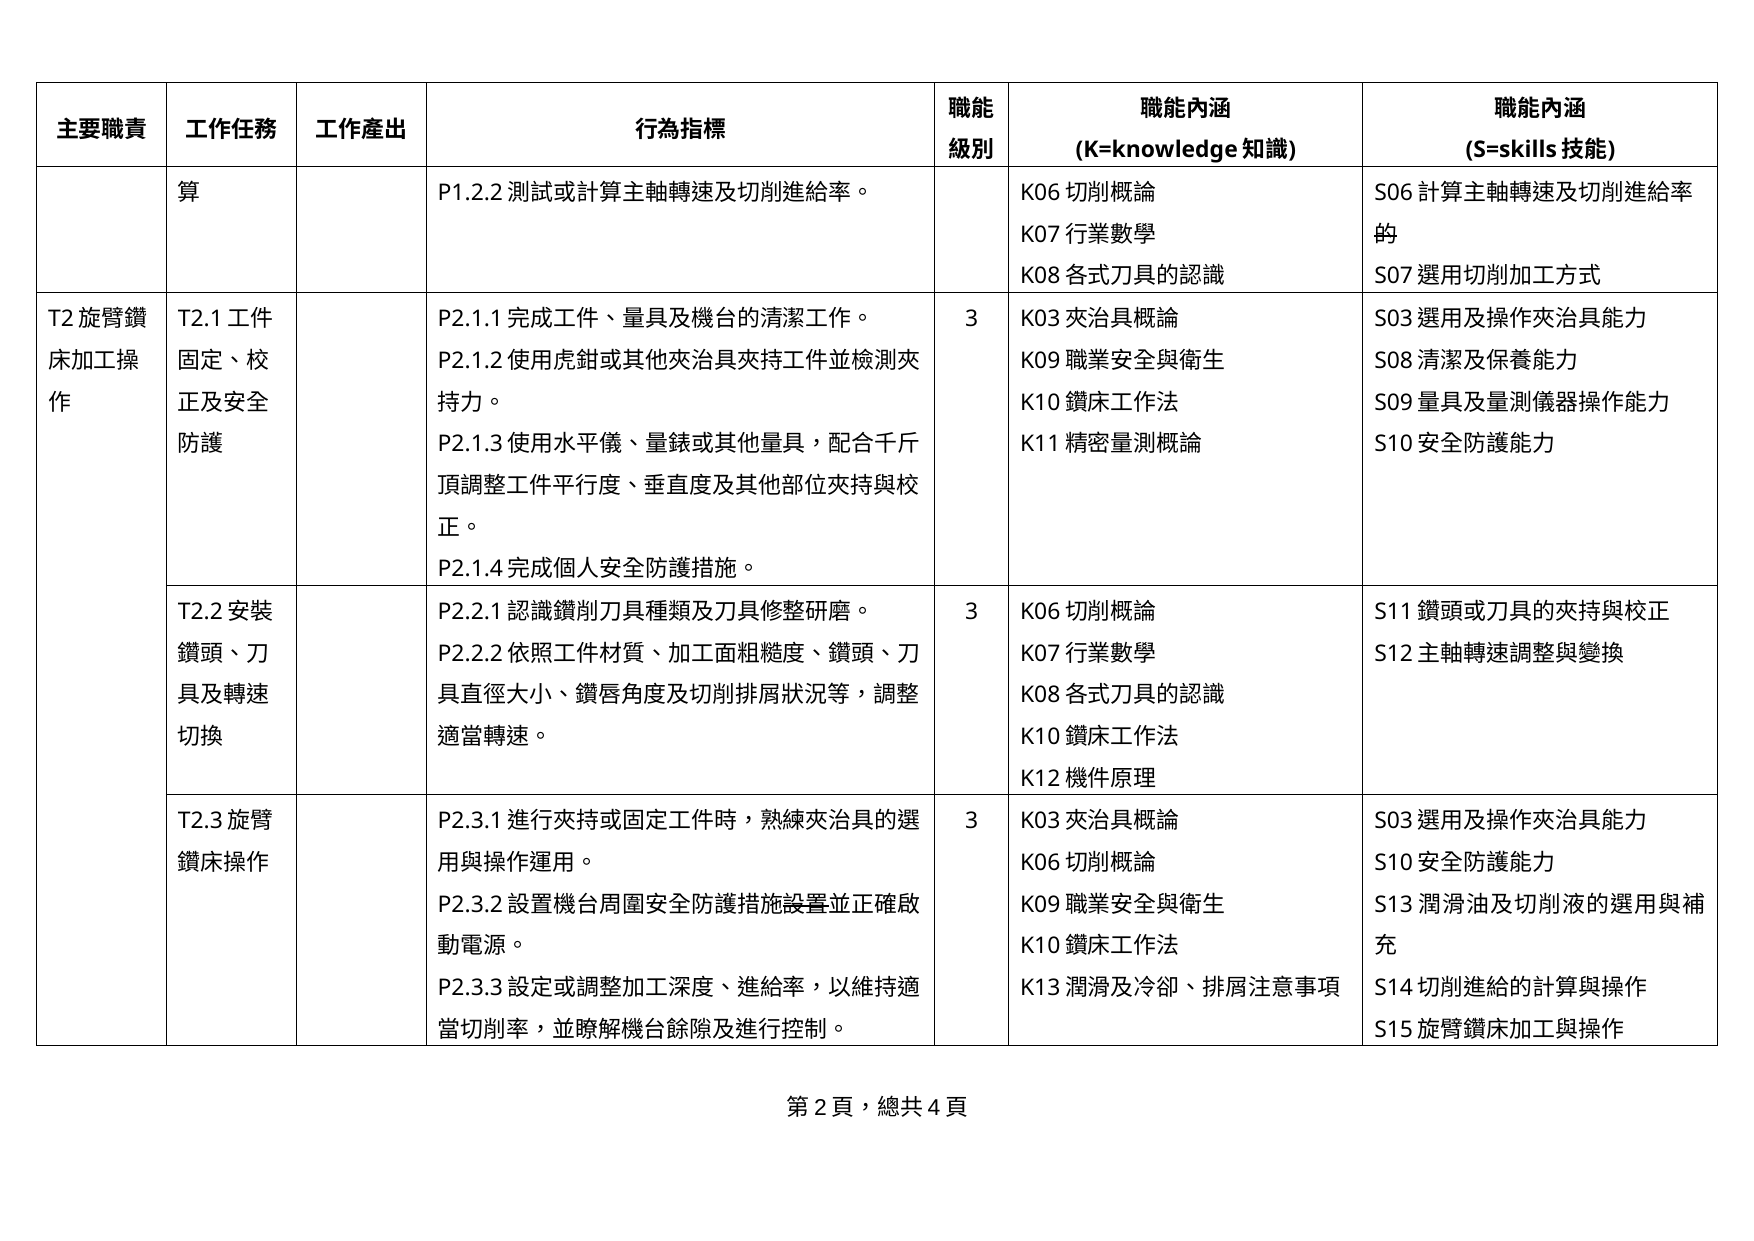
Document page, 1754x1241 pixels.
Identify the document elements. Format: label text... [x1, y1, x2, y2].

table_cell T2.3旋臂鑽床操作 [167, 795, 296, 1045]
table_cell S11鑽頭或刀具的夾持與校正 S12主軸轉速調整與變換 [1363, 586, 1717, 794]
table_header 職能內涵 (K=knowledge知識) [1009, 83, 1362, 166]
table_cell 3 [935, 586, 1008, 794]
table_cell T2旋臂鑽床加工操作 [37, 293, 166, 1045]
table_cell [935, 167, 1008, 292]
table_cell K03夾治具概論 K09職業安全與衛生 K10鑽床工作法 K11精密量測概論 [1009, 293, 1362, 585]
table_cell T2.1工件固定、校正及安全防護 [167, 293, 296, 585]
table_header 職能級別 [935, 83, 1008, 166]
table_cell 3 [935, 795, 1008, 1045]
table_cell K06切削概論 K07行業數學 K08各式刀具的認識 K10鑽床工作法 K12機件原理 [1009, 586, 1362, 794]
table_cell [297, 795, 426, 1045]
table_header 工作產出 [297, 83, 426, 166]
table_cell K03夾治具概論 K06切削概論 K09職業安全與衛生 K10鑽床工作法 K13潤滑及冷卻、排屑注意事項 [1009, 795, 1362, 1045]
table_cell P2.3.1進行夾持或固定工件時，熟練夾治具的選用與操作運用。 P2.3.2設置機台周圍安全防護措施設置並正確啟動電源。 P2.3.3設定或調整加工深度、進給率，以維持適當切削率，並瞭解機台餘隙及進行控制。 [427, 795, 934, 1045]
table_cell T2.2安裝鑽頭、刀具及轉速切換 [167, 586, 296, 794]
table_header 行為指標 [427, 83, 934, 166]
table_cell [297, 586, 426, 794]
table_cell P1.2.2測試或計算主軸轉速及切削進給率。 [427, 167, 934, 292]
table_header 職能內涵 (S=skills技能) [1363, 83, 1717, 166]
table_cell P2.1.1完成工件、量具及機台的清潔工作。 P2.1.2使用虎鉗或其他夾治具夾持工件並檢測夾持力。 P2.1.3使用水平儀、量錶或其他量具，配合千斤頂調整工件平行度、垂直度及其他部位夾持與校正。 P2.1.4完成個人安全防護措施。 [427, 293, 934, 585]
table_cell P2.2.1認識鑽削刀具種類及刀具修整研磨。 P2.2.2依照工件材質、加工面粗糙度、鑽頭、刀具直徑大小、鑽唇角度及切削排屑狀況等，調整適當轉速。 [427, 586, 934, 794]
table_cell [297, 293, 426, 585]
table_cell S03選用及操作夾治具能力 S10安全防護能力 S13潤滑油及切削液的選用與補充 S14切削進給的計算與操作 S15旋臂鑽床加工與操作 [1363, 795, 1717, 1045]
table_header 主要職責 [37, 83, 166, 166]
table_header 工作任務 [167, 83, 296, 166]
table_cell 3 [935, 293, 1008, 585]
table_cell 算 [167, 167, 296, 292]
table_cell K06切削概論 K07行業數學 K08各式刀具的認識 [1009, 167, 1362, 292]
table_cell S06計算主軸轉速及切削進給率的 S07選用切削加工方式 [1363, 167, 1717, 292]
table_cell S03選用及操作夾治具能力 S08清潔及保養能力 S09量具及量測儀器操作能力 S10安全防護能力 [1363, 293, 1717, 585]
table_cell [297, 167, 426, 292]
